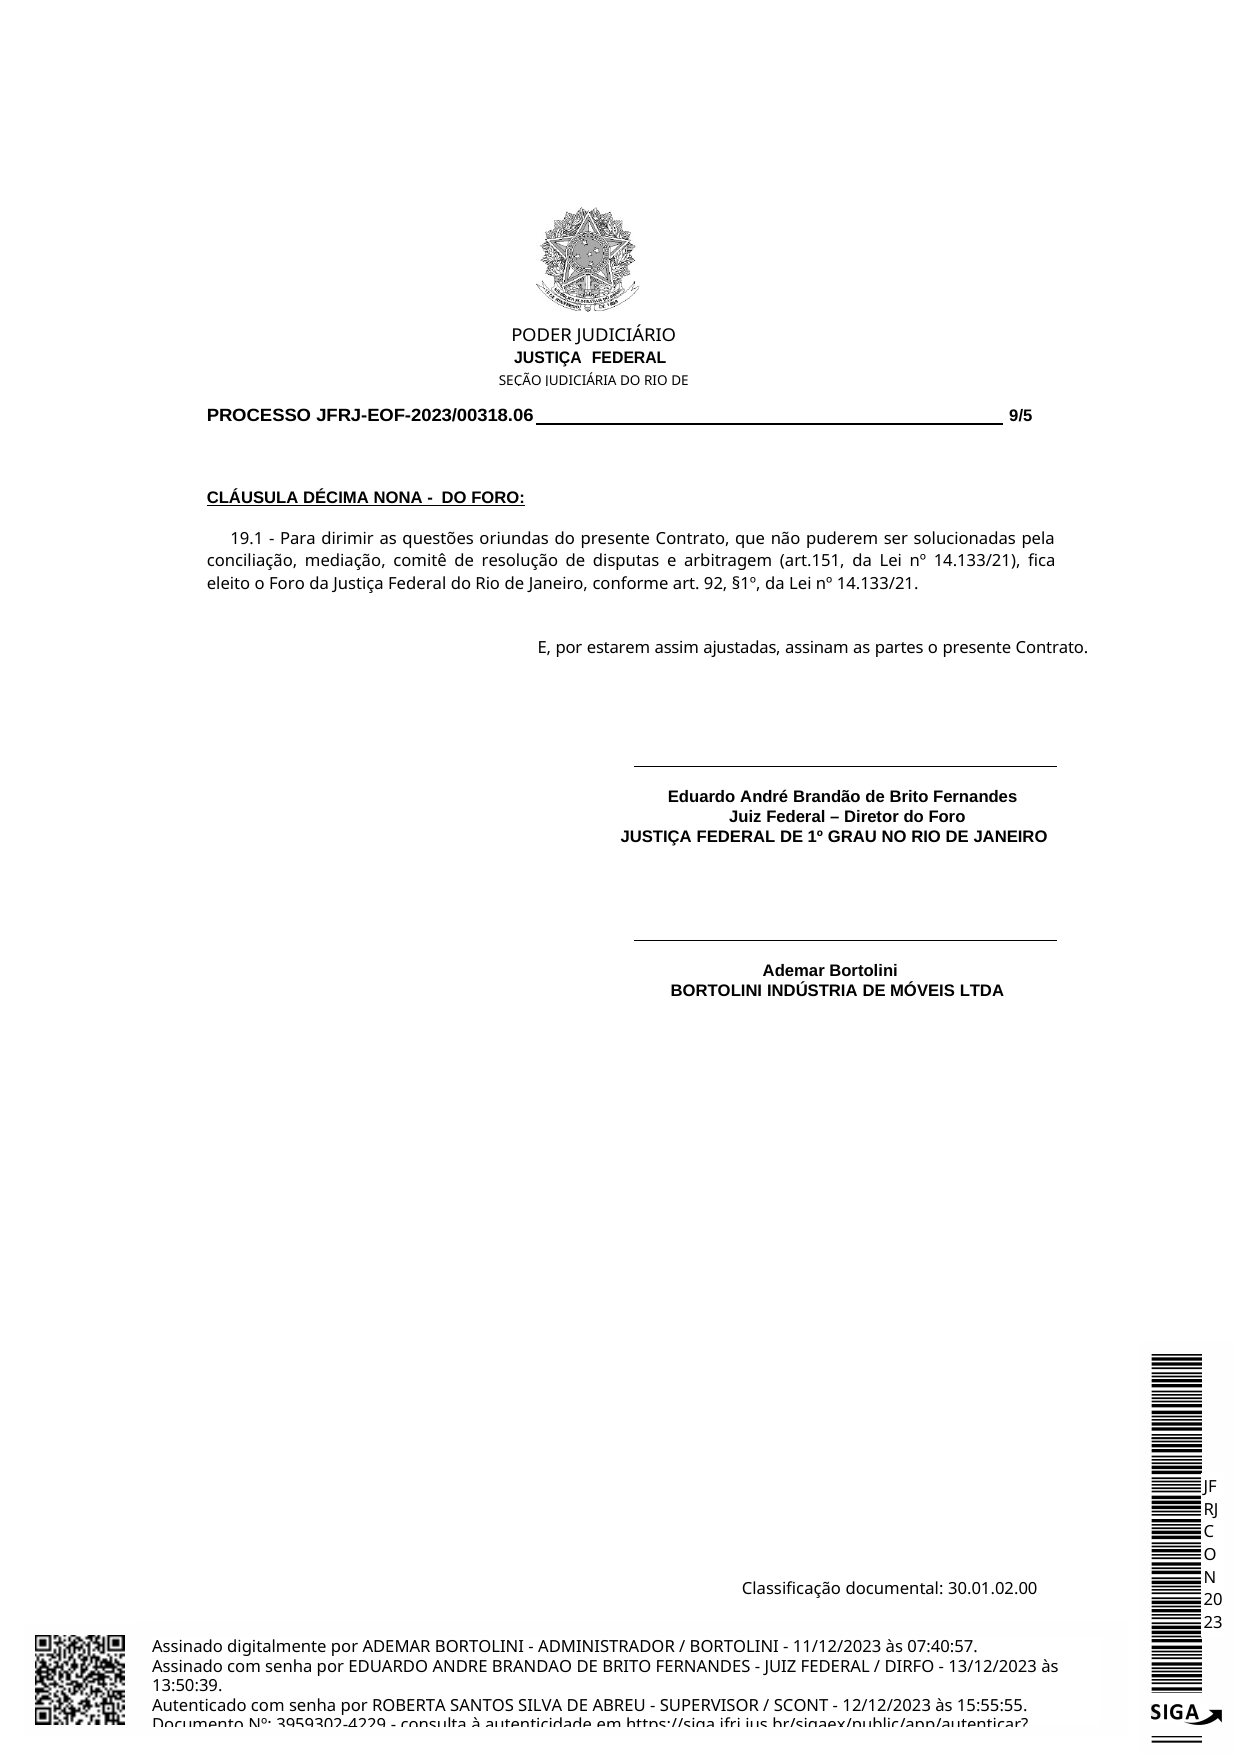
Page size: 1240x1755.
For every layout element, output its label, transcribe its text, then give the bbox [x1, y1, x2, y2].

text E, por estarem assim ajustadas, assinam as partes o presente Contrato. [537, 636, 1239, 658]
text Classificação documental: 30.01.02.00 [742, 1577, 1140, 1599]
text 19.1 - Para dirimir as questões oriundas do presente Contrato, que não puderem ser solucionadas pela conciliação, mediação, comitê de resolução de disputas e arbitragem (art.151, da Lei nº 14.133/21), fica eleito o Foro da Justiça Federal do Rio de Janeiro, conforme art. 92, §1º, da Lei nº 14.133/21. [207, 526, 1057, 594]
text Juiz Federal – Diretor do Foro [667, 807, 1027, 826]
subtitle BORTOLINI INDÚSTRIA DE MÓVEIS LTDA [670, 981, 1239, 1000]
subtitle JUSTIÇA FEDERAL DE 1º GRAU NO RIO DE JANEIRO [620, 827, 1239, 846]
text Ademar Bortolini [762, 963, 1239, 980]
subtitle CLÁUSULA DÉCIMA NONA - DO FORO: [207, 488, 1239, 507]
text JFRJCON202300060 [1203, 1474, 1224, 1637]
subtitle Eduardo André Brandão de Brito Fernandes [667, 789, 1018, 806]
